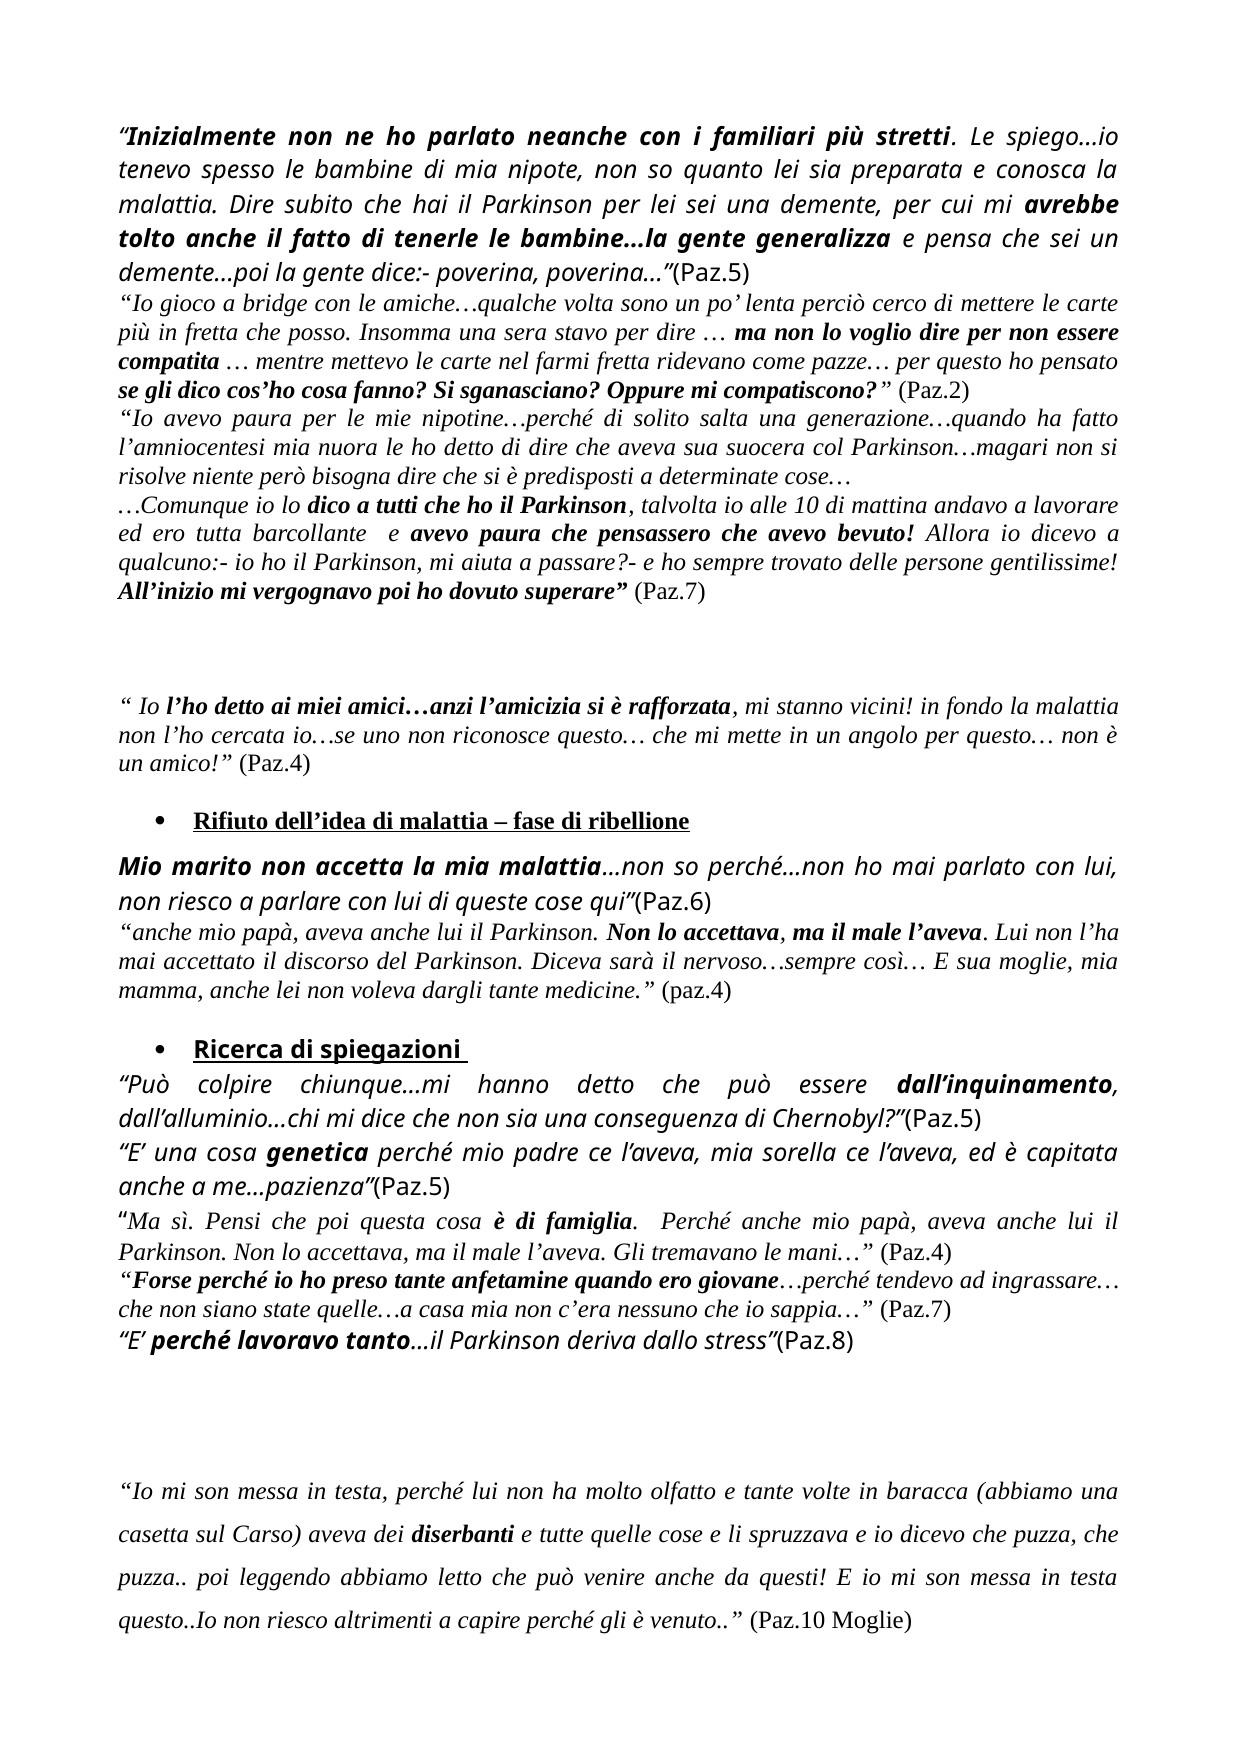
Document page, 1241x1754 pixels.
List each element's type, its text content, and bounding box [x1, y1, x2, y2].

text “Io mi son messa in testa, perché lui non ha molto olfatto e tante volte in baracca (abbiamo una casetta sul Carso) aveva dei diserbanti e tutte quelle cose e li spruzzava e io dicevo che puzza, che puzza.. poi leggendo abbiamo letto che può venire anche da questi! E io mi son messa in testa questo..Io non riesco altrimenti a capire perché gli è venuto..” (Paz.10 Moglie) [118, 1476, 1122, 1634]
text “Io gioco a bridge con le amiche…qualche volta sono un po’ lenta perciò cerco di mettere le carte più in fretta che posso. Insomma una sera stavo per dire … ma non lo voglio dire per non essere compatita … mentre mettevo le carte nel farmi fretta ridevano come pazze… per questo ho pensato se gli dico cos’ho cosa fanno? Si sganasciano? Oppure mi compatiscono?” (Paz.2) [118, 288, 1122, 403]
text “Io avevo paura per le mie nipotine…perché di solito salta una generazione…quando ha fatto l’amniocentesi mia nuora le ho detto di dire che aveva sua suocera col Parkinson…magari non si risolve niente però bisogna dire che si è predisposti a determinate cose… [118, 403, 1122, 490]
list Rifiuto dell’idea di malattia – fase di ribellione [156, 806, 1122, 835]
text “E’ una cosa genetica perché mio padre ce l’aveva, mia sorella ce l’aveva, ed è capitata anche a me...pazienza”(Paz.5) [118, 1134, 1122, 1202]
text “anche mio papà, aveva anche lui il Parkinson. Non lo accettava, ma il male l’aveva. Lui non l’ha mai accettato il discorso del Parkinson. Diceva sarà il nervoso…sempre così… E sua moglie, mia mamma, anche lei non voleva dargli tante medicine.” (paz.4) [118, 917, 1122, 1003]
text “Inizialmente non ne ho parlato neanche con i familiari più stretti. Le spiego...io tenevo spesso le bambine di mia nipote, non so quanto lei sia preparata e conosca la malattia. Dire subito che hai il Parkinson per lei sei una demente, per cui mi avrebbe tolto anche il fatto di tenerle le bambine...la gente generalizza e pensa che sei un demente...poi la gente dice:- poverina, poverina...”(Paz.5) [118, 118, 1122, 288]
text Mio marito non accetta la mia malattia...non so perché...non ho mai parlato con lui, non riesco a parlare con lui di queste cose qui”(Paz.6) [118, 849, 1122, 917]
text “ Io l’ho detto ai miei amici…anzi l’amicizia si è rafforzata, mi stanno vicini! in fondo la malattia non l’ho cercata io…se uno non riconosce questo… che mi mette in un angolo per questo… non è un amico!” (Paz.4) [118, 691, 1122, 777]
text “Può colpire chiunque...mi hanno detto che può essere dall’inquinamento, dall’alluminio...chi mi dice che non sia una conseguenza di Chernobyl?”(Paz.5) [118, 1066, 1122, 1134]
list Ricerca di spiegazioni [156, 1032, 1122, 1066]
text “E’ perché lavoravo tanto...il Parkinson deriva dallo stress”(Paz.8) [118, 1323, 1122, 1357]
text “Forse perché io ho preso tante anfetamine quando ero giovane…perché tendevo ad ingrassare…che non siano state quelle…a casa mia non c’era nessuno che io sappia…” (Paz.7) [118, 1265, 1122, 1323]
text …Comunque io lo dico a tutti che ho il Parkinson, talvolta io alle 10 di mattina andavo a lavorare ed ero tutta barcollante e avevo paura che pensassero che avevo bevuto! Allora io dicevo a qualcuno:- io ho il Parkinson, mi aiuta a passare?- e ho sempre trovato delle persone gentilissime! All’inizio mi vergognavo poi ho dovuto superare” (Paz.7) [118, 490, 1122, 605]
text “Ma sì. Pensi che poi questa cosa è di famiglia. Perché anche mio papà, aveva anche lui il Parkinson. Non lo accettava, ma il male l’aveva. Gli tremavano le mani…” (Paz.4) [118, 1202, 1122, 1265]
